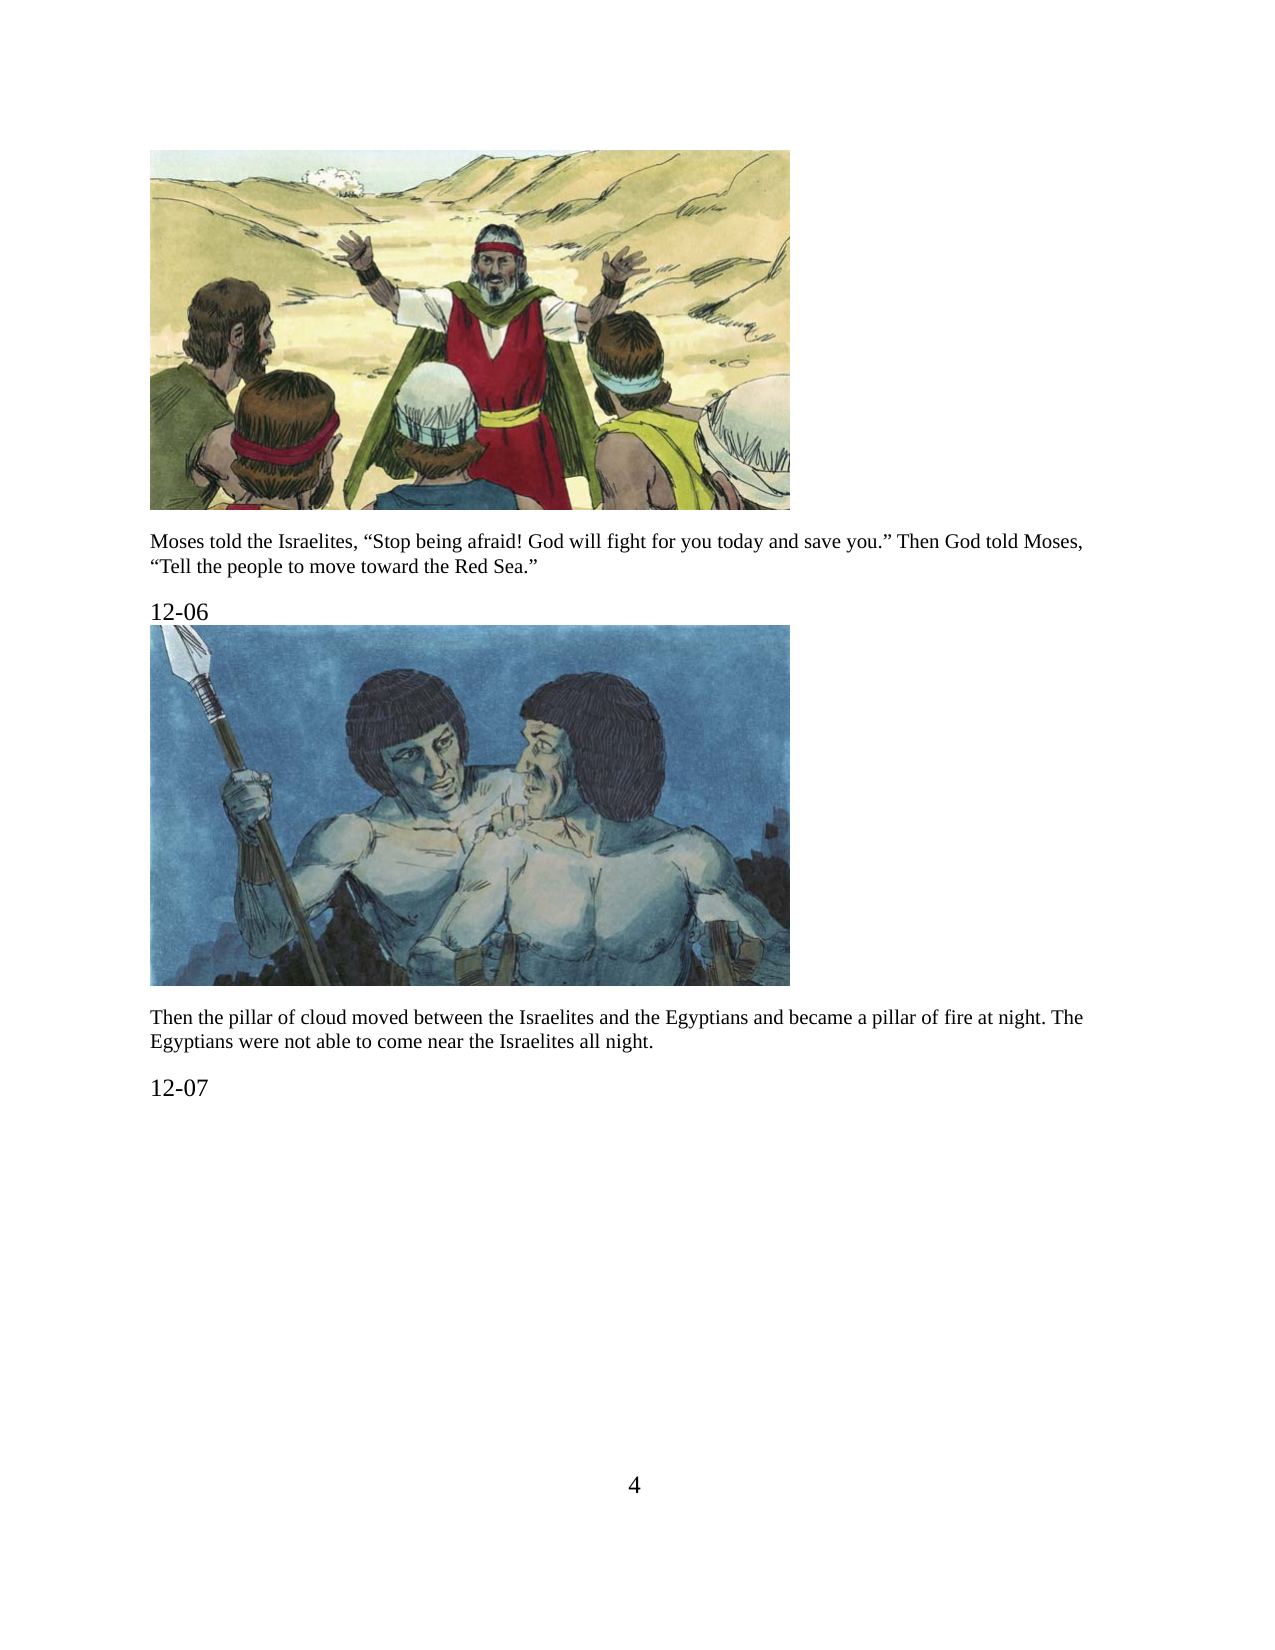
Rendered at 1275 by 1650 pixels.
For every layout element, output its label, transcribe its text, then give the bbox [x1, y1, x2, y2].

subtitle 12-07 [150, 1073, 1125, 1102]
subtitle 12-06 [150, 597, 1125, 626]
text Moses told the Israelites, “Stop being afraid! God will fight for you today and save you.” Then God told Moses, “Tell the people to move toward the Red Sea.” [150, 529, 1125, 578]
text Then the pillar of cloud moved between the Israelites and the Egyptians and became a pillar of fire at night. The Egyptians were not able to come near the Israelites all night. [150, 1005, 1125, 1053]
picture [150, 625, 790, 986]
picture [150, 150, 790, 510]
